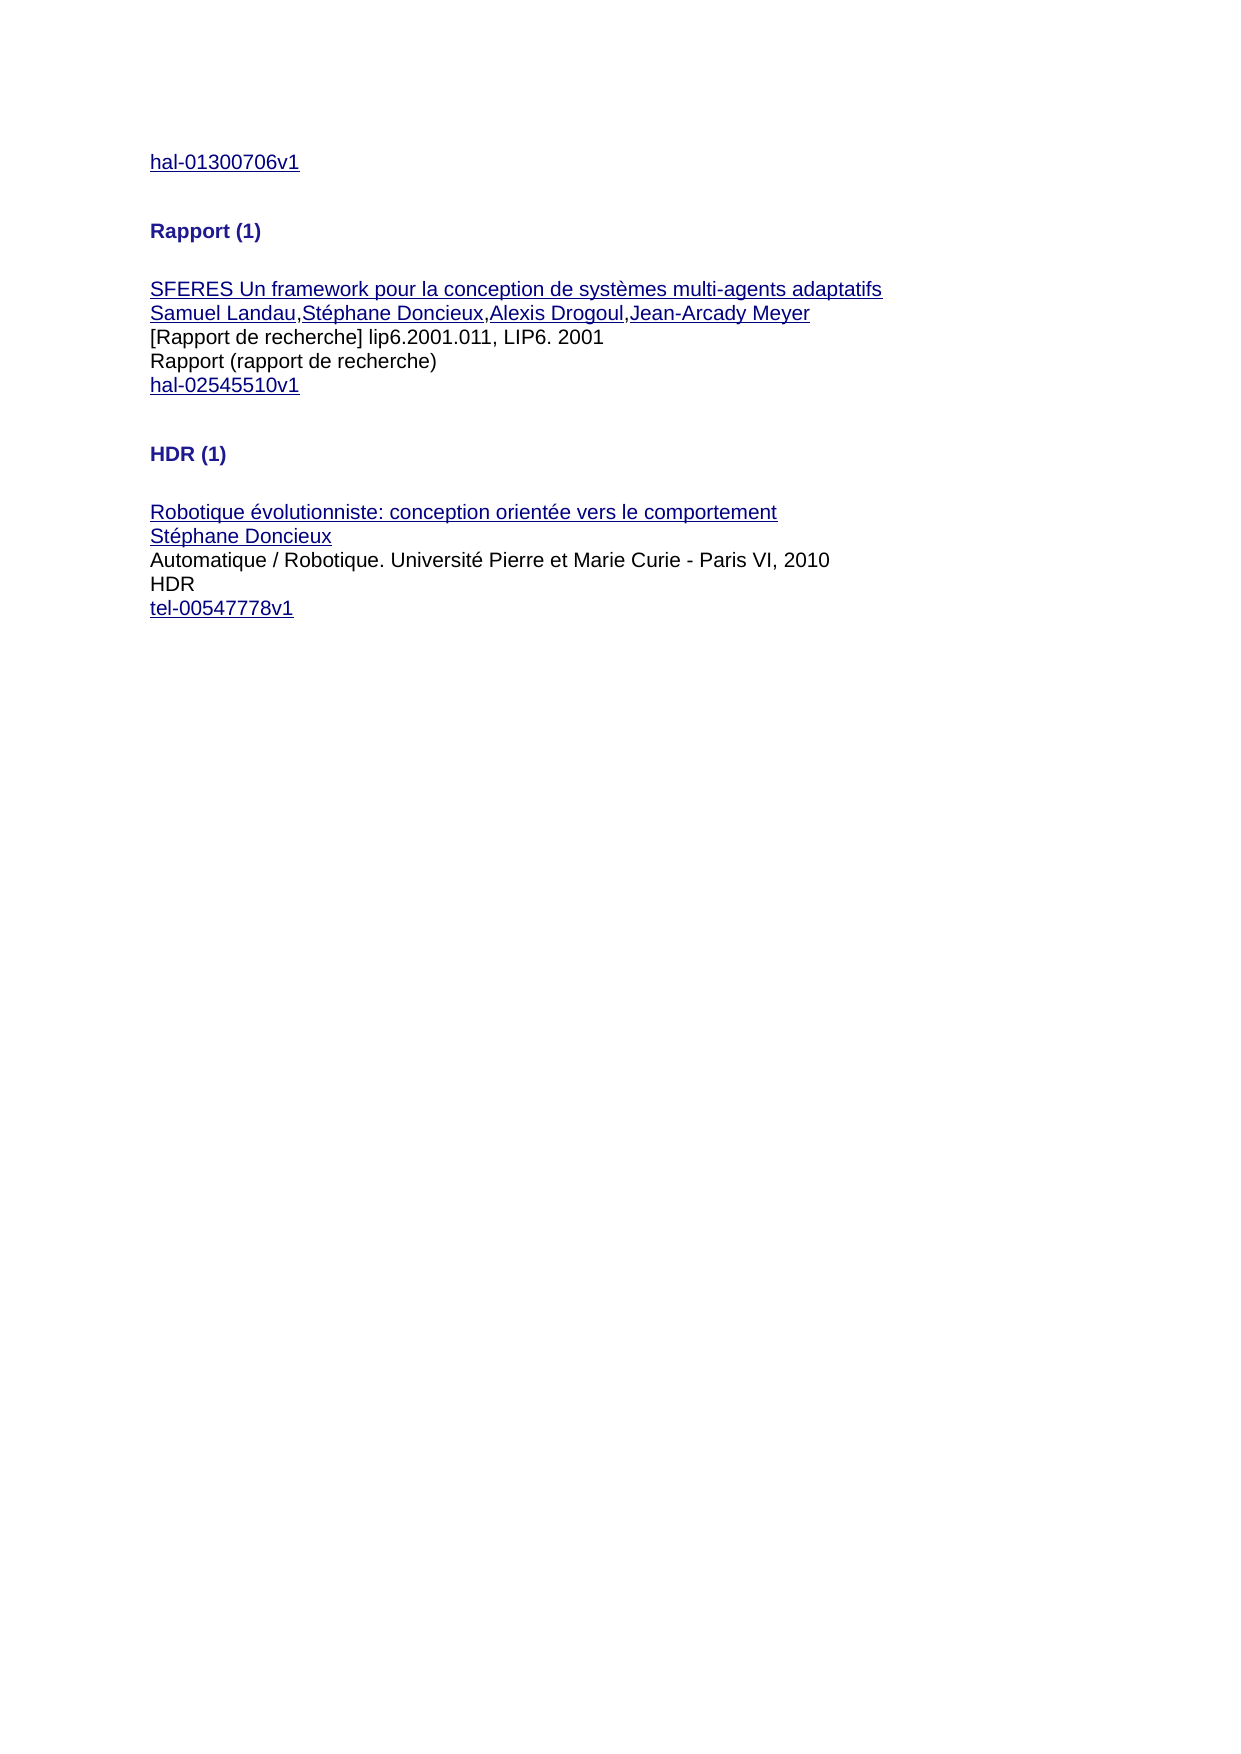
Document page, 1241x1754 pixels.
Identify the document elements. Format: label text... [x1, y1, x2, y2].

subtitle Rapport (1) [150, 219, 1090, 243]
table_header SFERES Un framework pour la conception de systèmes multi-agents adaptatifs Samuel Landau,Stéphane Doncieux,Alexis Drogoul,Jean-Arcady Meyer [Rapport de recherche] lip6.2001.011, LIP6. 2001 Rapport (rapport de recherche) hal-02545510v1 [150, 277, 1090, 397]
table_header hal-01300706v1 [150, 150, 1090, 174]
subtitle HDR (1) [150, 442, 1090, 466]
table_header Robotique évolutionniste: conception orientée vers le comportement Stéphane Doncieux Automatique / Robotique. Université Pierre et Marie Curie - Paris VI, 2010 HDR tel-00547778v1 [150, 500, 1090, 620]
